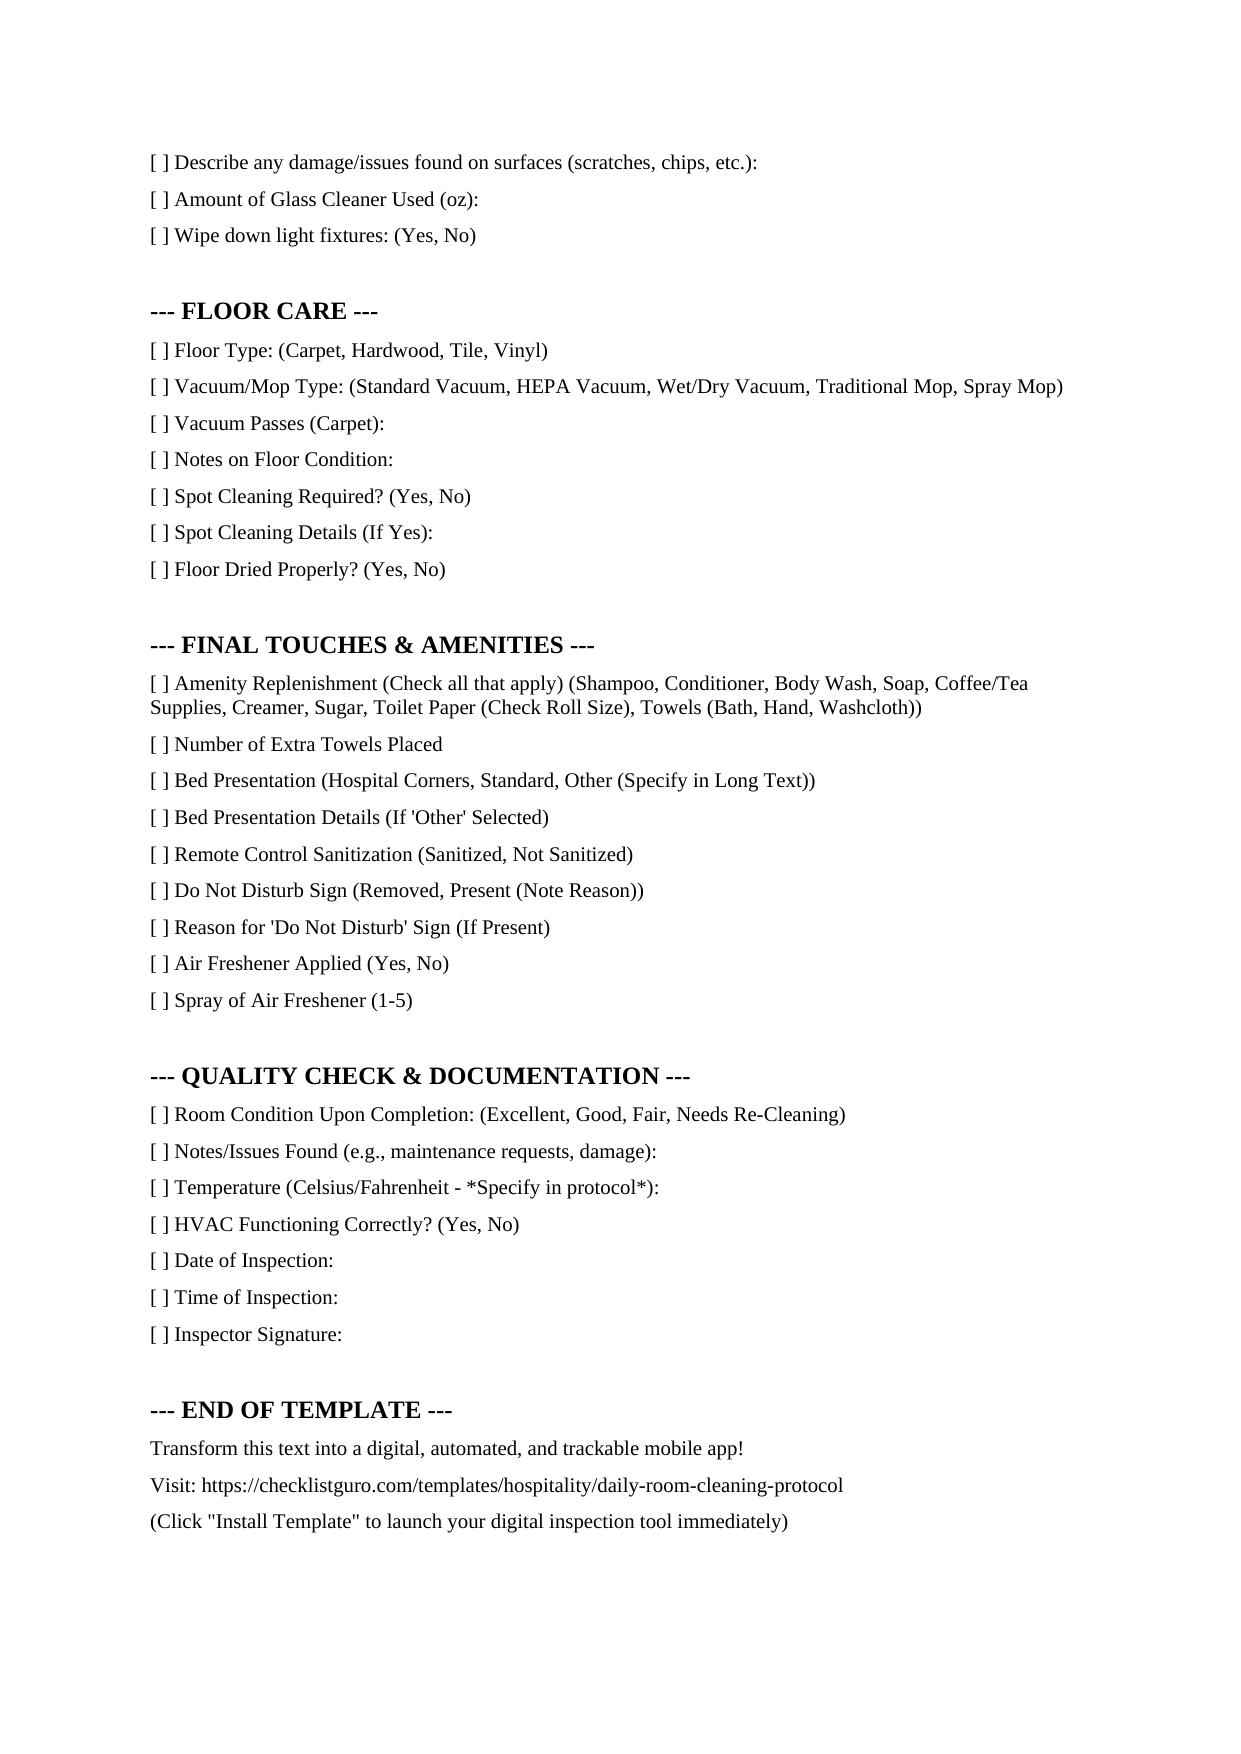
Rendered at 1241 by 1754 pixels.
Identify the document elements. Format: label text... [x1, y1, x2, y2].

text [ ] Inspector Signature: [150, 1322, 1090, 1346]
text Visit: https://checklistguro.com/templates/hospitality/daily-room-cleaning-protocol [150, 1472, 1090, 1497]
text [ ] Vacuum Passes (Carpet): [150, 411, 1090, 435]
text [ ] Remote Control Sanitization (Sanitized, Not Sanitized) [150, 842, 1090, 866]
text Transform this text into a digital, automated, and trackable mobile app! [150, 1436, 1090, 1460]
text [ ] HVAC Functioning Correctly? (Yes, No) [150, 1212, 1090, 1236]
text [ ] Bed Presentation (Hospital Corners, Standard, Other (Specify in Long Text)) [150, 768, 1090, 792]
text [ ] Air Freshener Applied (Yes, No) [150, 951, 1090, 975]
text --- QUALITY CHECK & DOCUMENTATION --- [150, 1061, 1090, 1090]
text [ ] Room Condition Upon Completion: (Excellent, Good, Fair, Needs Re-Cleaning) [150, 1102, 1090, 1126]
text [ ] Notes on Floor Condition: [150, 447, 1090, 471]
text --- FLOOR CARE --- [150, 296, 1090, 325]
text (Click "Install Template" to launch your digital inspection tool immediately) [150, 1509, 1090, 1533]
text [ ] Reason for 'Do Not Disturb' Sign (If Present) [150, 915, 1090, 939]
text [ ] Floor Type: (Carpet, Hardwood, Tile, Vinyl) [150, 337, 1090, 362]
text [ ] Amenity Replenishment (Check all that apply) (Shampoo, Conditioner, Body Wash, Soap, Coffee/Tea Supplies, Creamer, Sugar, Toilet Paper (Check Roll Size), Towels (Bath, Hand, Washcloth)) [150, 671, 1090, 719]
text [ ] Spray of Air Freshener (1-5) [150, 988, 1090, 1012]
text [ ] Wipe down light fixtures: (Yes, No) [150, 223, 1090, 247]
text [ ] Spot Cleaning Required? (Yes, No) [150, 484, 1090, 508]
text [ ] Date of Inspection: [150, 1248, 1090, 1272]
text [ ] Time of Inspection: [150, 1285, 1090, 1309]
text --- END OF TEMPLATE --- [150, 1395, 1090, 1423]
text [ ] Bed Presentation Details (If 'Other' Selected) [150, 805, 1090, 829]
text [ ] Amount of Glass Cleaner Used (oz): [150, 187, 1090, 211]
text [ ] Notes/Issues Found (e.g., maintenance requests, damage): [150, 1139, 1090, 1163]
text [ ] Spot Cleaning Details (If Yes): [150, 520, 1090, 544]
text [ ] Describe any damage/issues found on surfaces (scratches, chips, etc.): [150, 150, 1090, 174]
text [ ] Number of Extra Towels Placed [150, 732, 1090, 756]
text --- FINAL TOUCHES & AMENITIES --- [150, 630, 1090, 659]
text [ ] Do Not Disturb Sign (Removed, Present (Note Reason)) [150, 878, 1090, 902]
text [ ] Floor Dried Properly? (Yes, No) [150, 557, 1090, 581]
text [ ] Vacuum/Mop Type: (Standard Vacuum, HEPA Vacuum, Wet/Dry Vacuum, Traditional Mop, Spray Mop) [150, 374, 1090, 398]
text [ ] Temperature (Celsius/Fahrenheit - *Specify in protocol*): [150, 1175, 1090, 1199]
